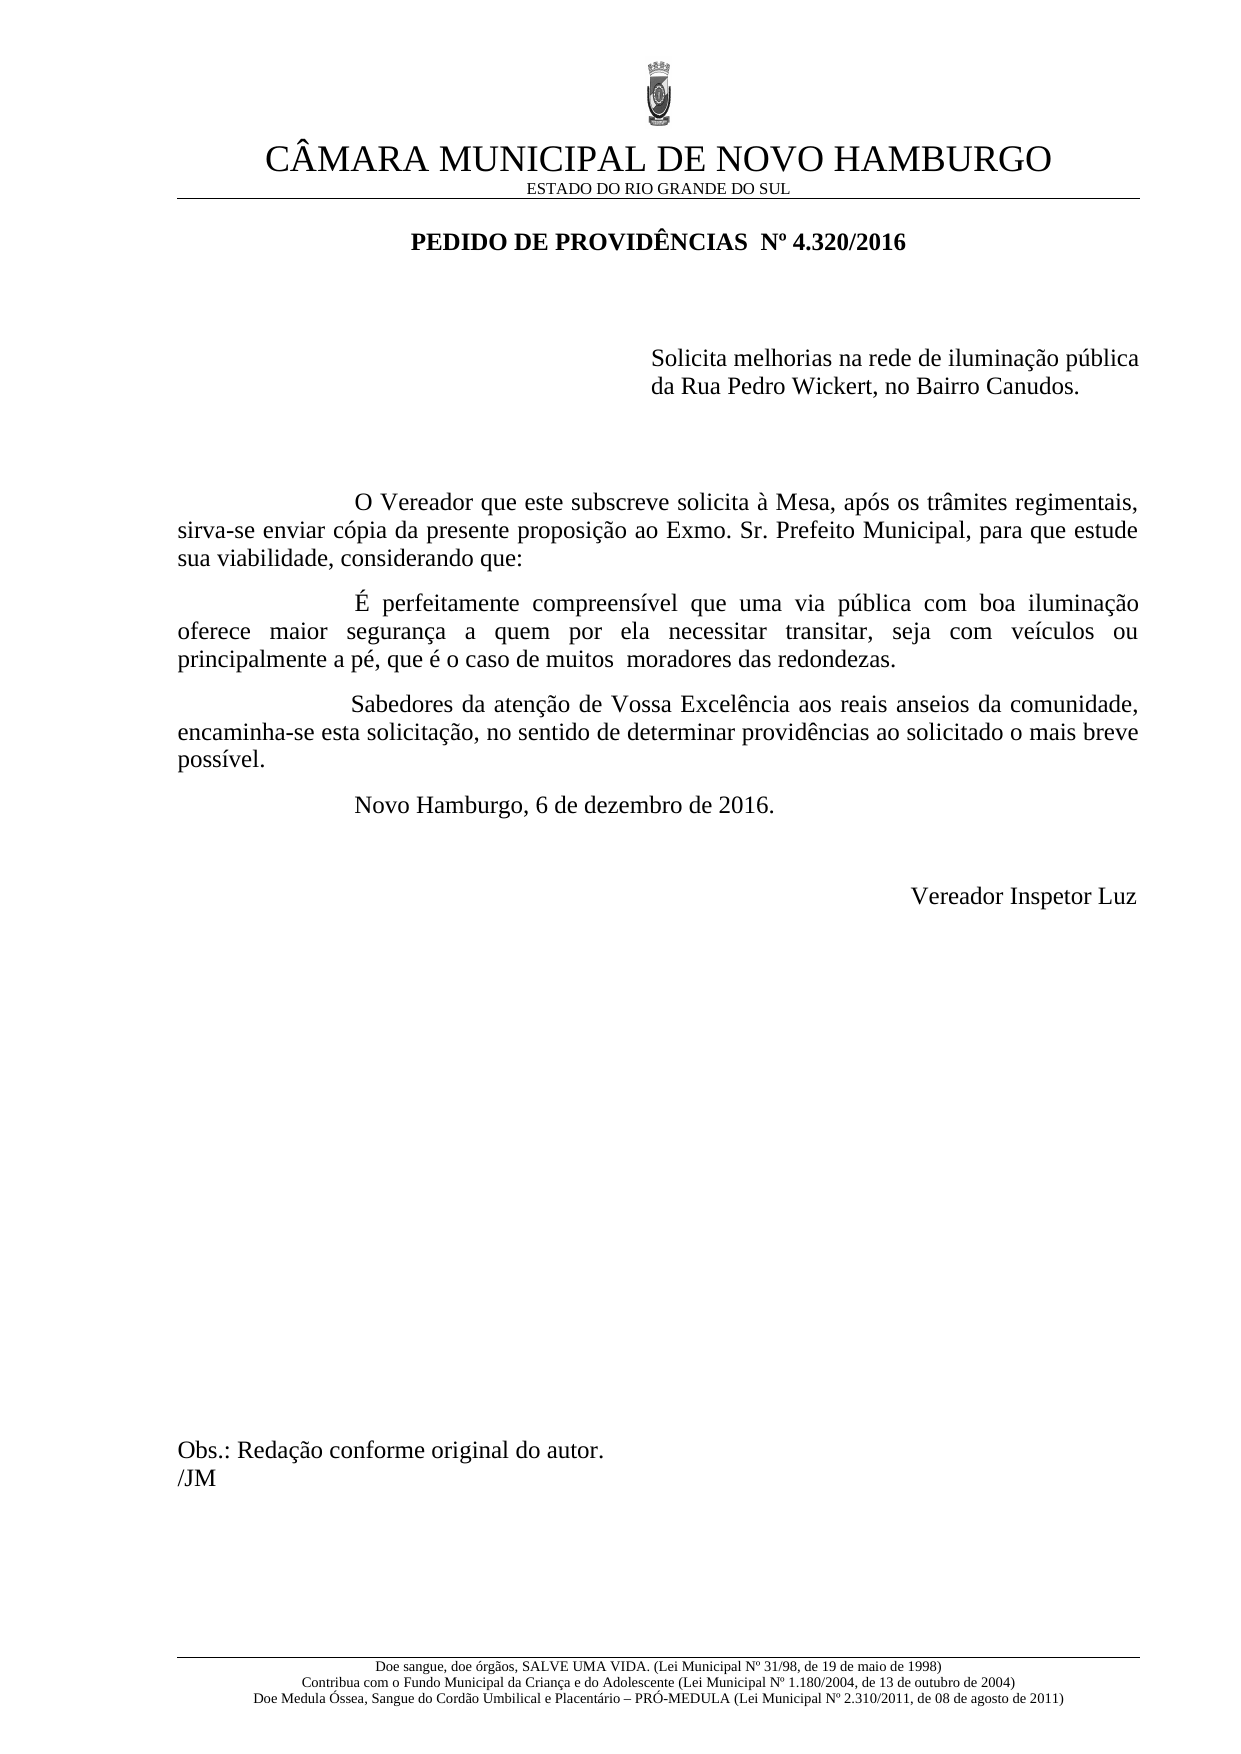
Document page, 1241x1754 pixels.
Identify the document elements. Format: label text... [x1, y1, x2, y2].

text Vereador Inspetor Luz [177, 882, 1140, 909]
text Obs.: Redação conforme original do autor. [177, 1436, 1140, 1464]
text Novo Hamburgo, 6 de dezembro de 2016. [177, 791, 1140, 819]
text PEDIDO DE PROVIDÊNCIAS Nº 4.320/2016 [177, 228, 1140, 256]
text /JM [177, 1464, 1140, 1491]
text É perfeitamente compreensível que uma via pública com boa iluminação oferece maior segurança a quem por ela necessitar transitar, seja com veículos ou principalmente a pé, que é o caso de muitos moradores das redondezas. [177, 589, 1140, 672]
text Solicita melhorias na rede de iluminação pública da Rua Pedro Wickert, no Bairro Canudos. [651, 344, 1140, 400]
text Sabedores da atenção de Vossa Excelência aos reais anseios da comunidade, encaminha-se esta solicitação, no sentido de determinar providências ao solicitado o mais breve possível. [177, 690, 1140, 773]
text O Vereador que este subscreve solicita à Mesa, após os trâmites regimentais, sirva-se enviar cópia da presente proposição ao Exmo. Sr. Prefeito Municipal, para que estude sua viabilidade, considerando que: [177, 488, 1140, 572]
